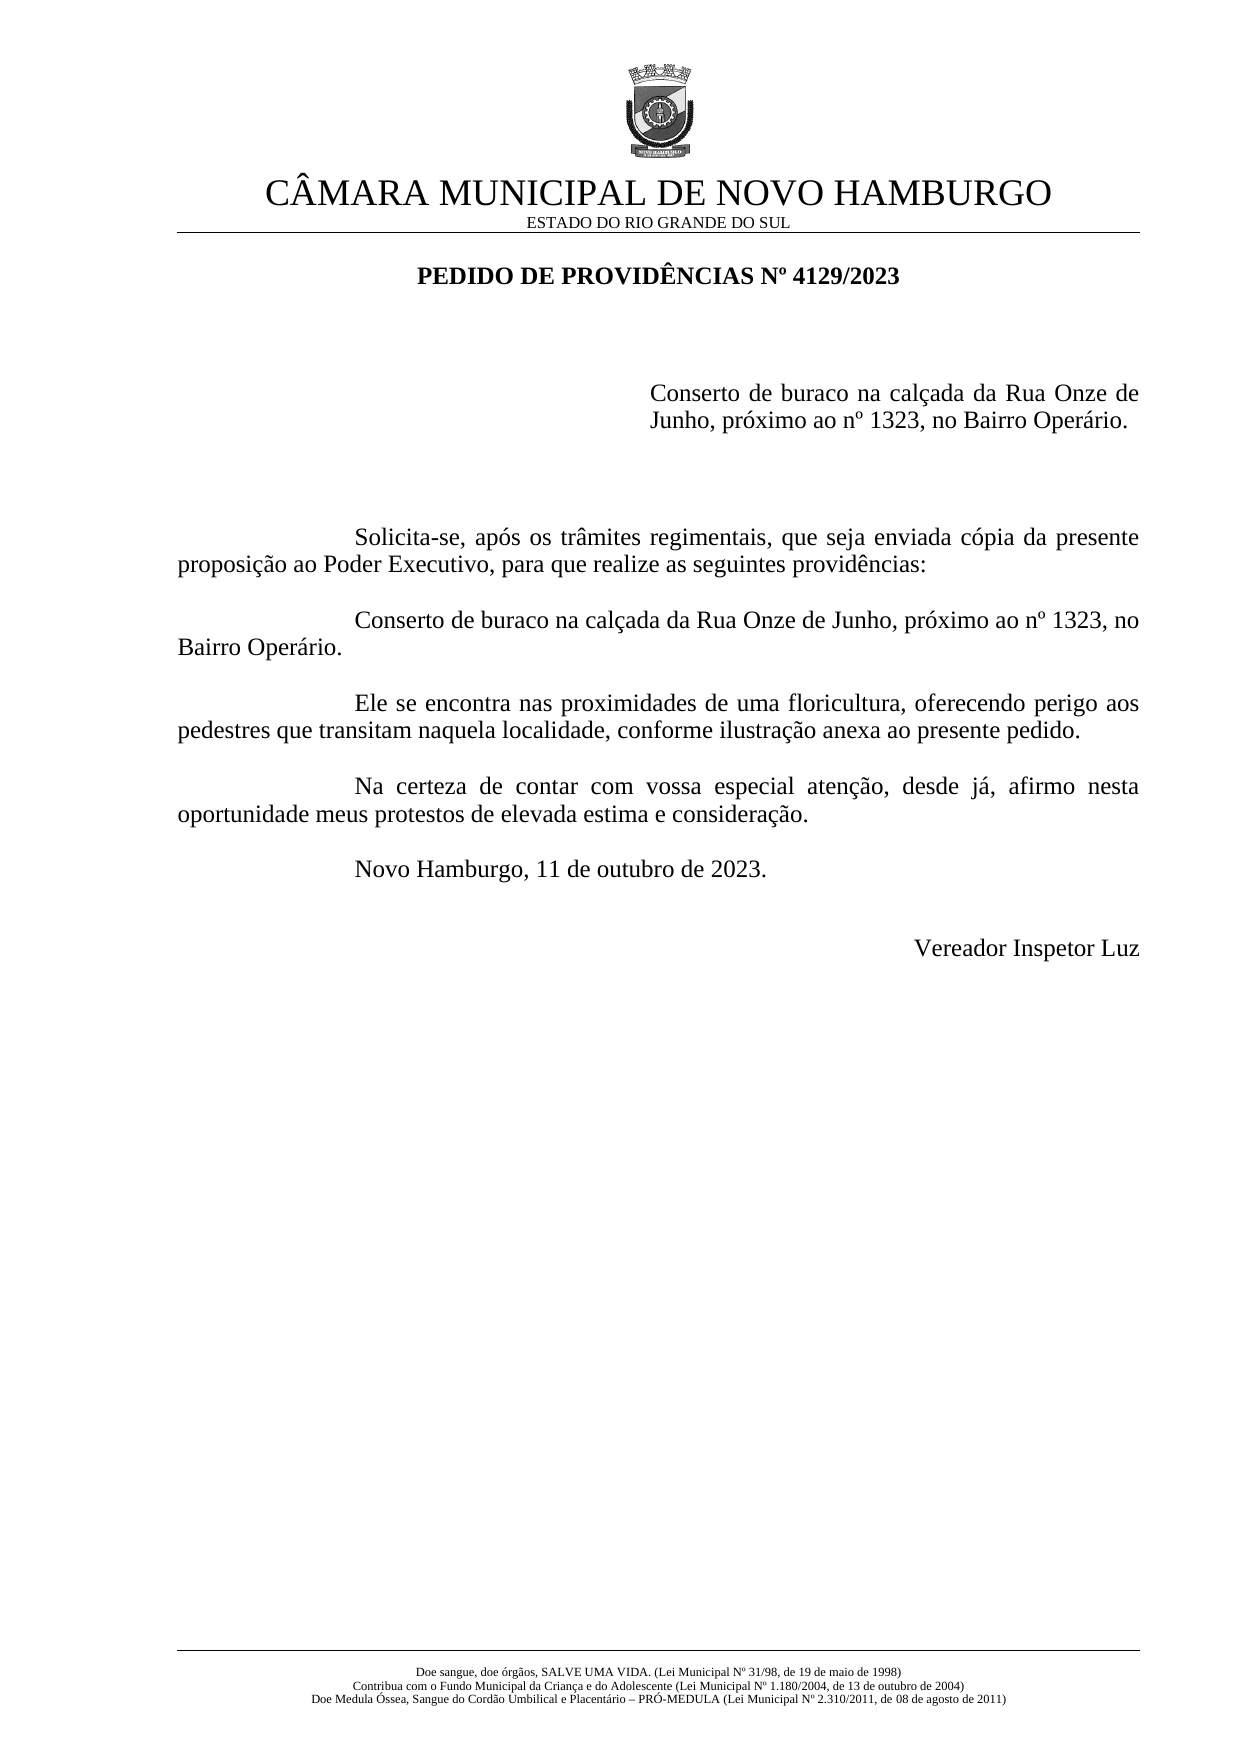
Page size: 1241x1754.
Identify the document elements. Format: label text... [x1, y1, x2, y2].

text PEDIDO DE PROVIDÊNCIAS Nº 4129/2023 [177, 262, 1140, 290]
text Na certeza de contar com vossa especial atenção, desde já, afirmo nesta oportunidade meus protestos de elevada estima e consideração. [177, 772, 1140, 827]
text Vereador Inspetor Luz [177, 934, 1140, 962]
text Ele se encontra nas proximidades de uma floricultura, oferecendo perigo aos pedestres que transitam naquela localidade, conforme ilustração anexa ao presente pedido. [177, 689, 1140, 744]
text Novo Hamburgo, 11 de outubro de 2023. [177, 855, 1140, 883]
text Conserto de buraco na calçada da Rua Onze de Junho, próximo ao nº 1323, no Bairro Operário. [177, 606, 1140, 661]
text Solicita-se, após os trâmites regimentais, que seja enviada cópia da presente proposição ao Poder Executivo, para que realize as seguintes providências: [177, 523, 1140, 578]
text Conserto de buraco na calçada da Rua Onze de Junho, próximo ao nº 1323, no Bairro Operário. [650, 379, 1140, 434]
